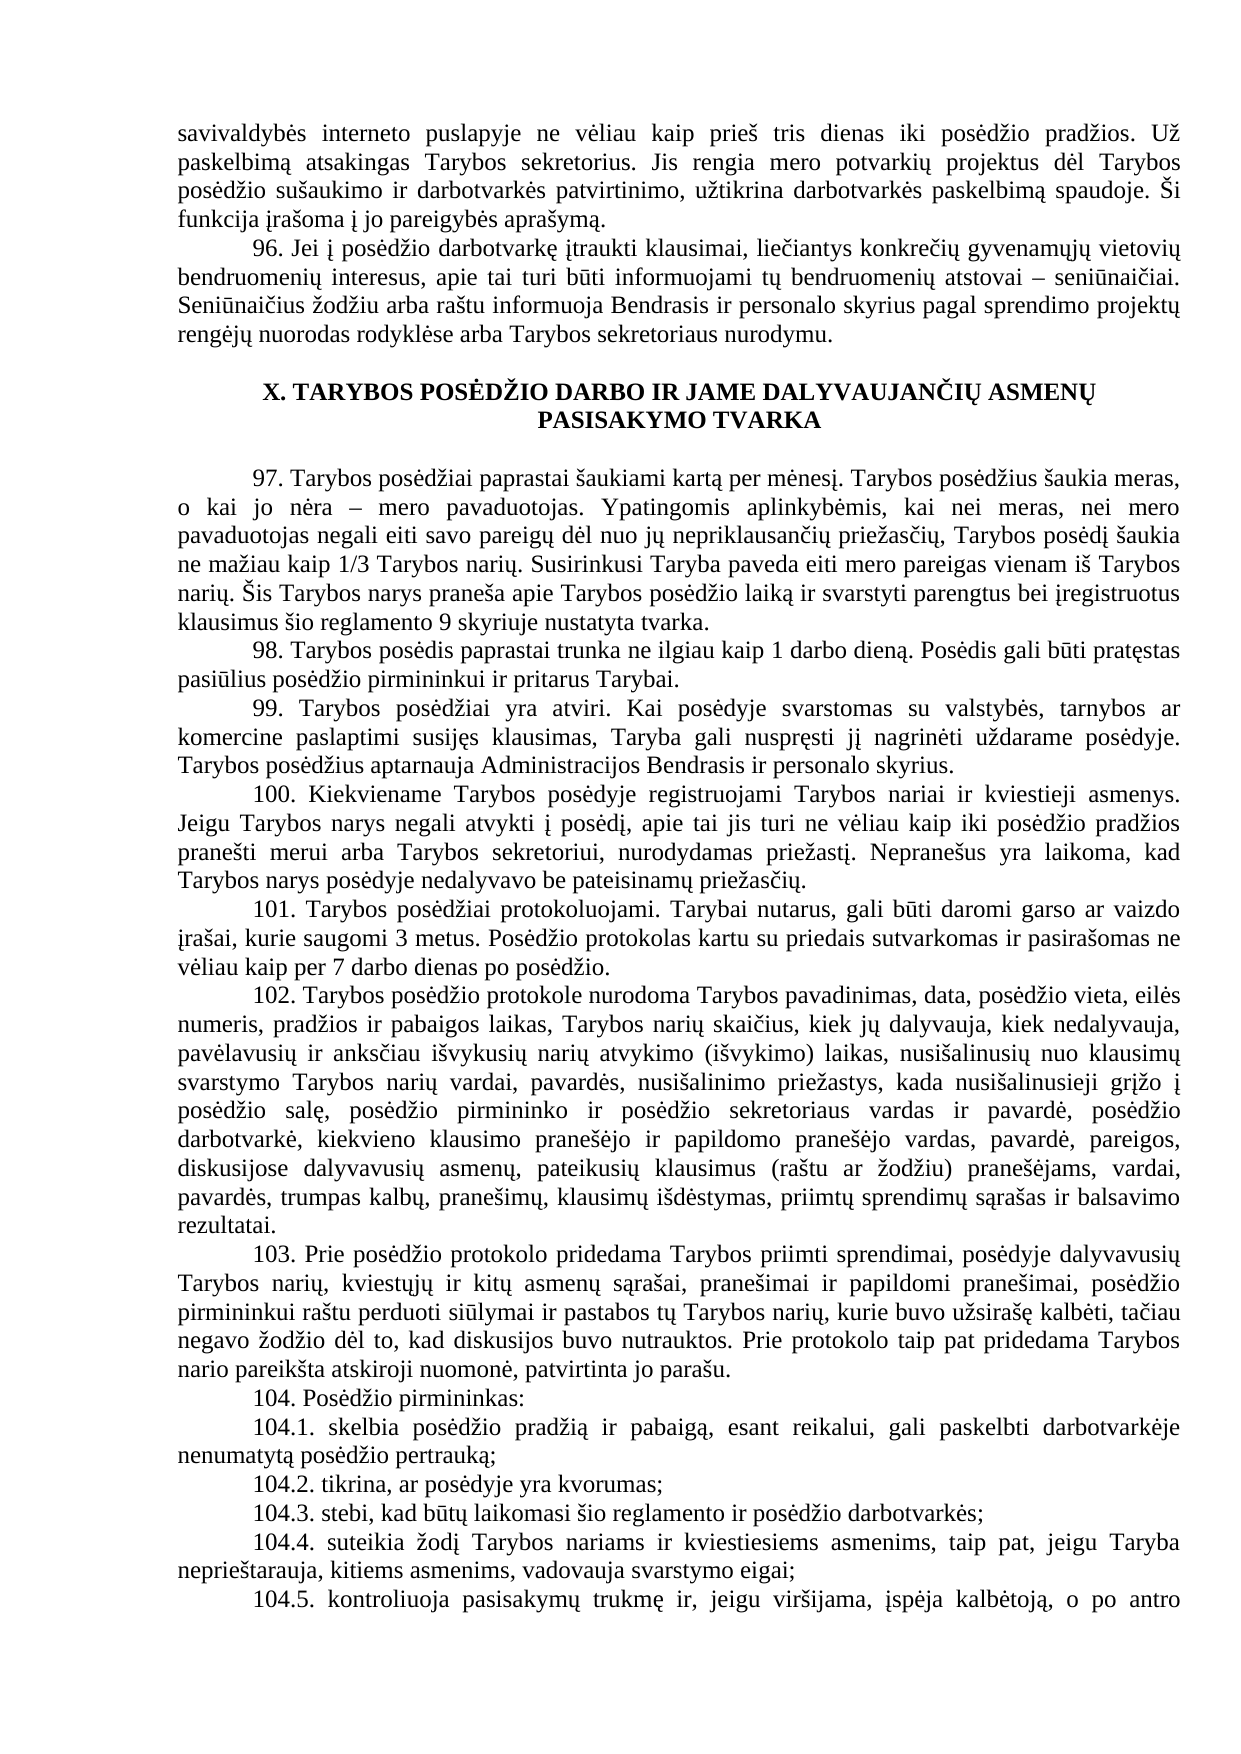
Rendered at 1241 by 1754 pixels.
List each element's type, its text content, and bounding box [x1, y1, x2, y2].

text 96. Jei į posėdžio darbotvarkę įtraukti klausimai, liečiantys konkrečių gyvenamųjų vietovių bendruomenių interesus, apie tai turi būti informuojami tų bendruomenių atstovai – seniūnaičiai. Seniūnaičius žodžiu arba raštu informuoja Bendrasis ir personalo skyrius pagal sprendimo projektų rengėjų nuorodas rodyklėse arba Tarybos sekretoriaus nurodymu. [177, 233, 1181, 348]
text 104.3. stebi, kad būtų laikomasi šio reglamento ir posėdžio darbotvarkės; [177, 1498, 1181, 1527]
text 102. Tarybos posėdžio protokole nurodoma Tarybos pavadinimas, data, posėdžio vieta, eilės numeris, pradžios ir pabaigos laikas, Tarybos narių skaičius, kiek jų dalyvauja, kiek nedalyvauja, pavėlavusių ir anksčiau išvykusių narių atvykimo (išvykimo) laikas, nusišalinusių nuo klausimų svarstymo Tarybos narių vardai, pavardės, nusišalinimo priežastys, kada nusišalinusieji grįžo į posėdžio salę, posėdžio pirmininko ir posėdžio sekretoriaus vardas ir pavardė, posėdžio darbotvarkė, kiekvieno klausimo pranešėjo ir papildomo pranešėjo vardas, pavardė, pareigos, diskusijose dalyvavusių asmenų, pateikusių klausimus (raštu ar žodžiu) pranešėjams, vardai, pavardės, trumpas kalbų, pranešimų, klausimų išdėstymas, priimtų sprendimų sąrašas ir balsavimo rezultatai. [177, 981, 1181, 1239]
text 104. Posėdžio pirmininkas: [177, 1383, 1181, 1412]
text 104.2. tikrina, ar posėdyje yra kvorumas; [177, 1469, 1181, 1498]
text 98. Tarybos posėdis paprastai trunka ne ilgiau kaip 1 darbo dieną. Posėdis gali būti pratęstas pasiūlius posėdžio pirmininkui ir pritarus Tarybai. [177, 636, 1181, 693]
text savivaldybės interneto puslapyje ne vėliau kaip prieš tris dienas iki posėdžio pradžios. Už paskelbimą atsakingas Tarybos sekretorius. Jis rengia mero potvarkių projektus dėl Tarybos posėdžio sušaukimo ir darbotvarkės patvirtinimo, užtikrina darbotvarkės paskelbimą spaudoje. Ši funkcija įrašoma į jo pareigybės aprašymą. [177, 118, 1181, 233]
text 101. Tarybos posėdžiai protokoluojami. Tarybai nutarus, gali būti daromi garso ar vaizdo įrašai, kurie saugomi 3 metus. Posėdžio protokolas kartu su priedais sutvarkomas ir pasirašomas ne vėliau kaip per 7 darbo dienas po posėdžio. [177, 894, 1181, 981]
text 97. Tarybos posėdžiai paprastai šaukiami kartą per mėnesį. Tarybos posėdžius šaukia meras, o kai jo nėra – mero pavaduotojas. Ypatingomis aplinkybėmis, kai nei meras, nei mero pavaduotojas negali eiti savo pareigų dėl nuo jų nepriklausančių priežasčių, Tarybos posėdį šaukia ne mažiau kaip 1/3 Tarybos narių. Susirinkusi Taryba paveda eiti mero pareigas vienam iš Tarybos narių. Šis Tarybos narys praneša apie Tarybos posėdžio laiką ir svarstyti parengtus bei įregistruotus klausimus šio reglamento 9 skyriuje nustatyta tvarka. [177, 463, 1181, 636]
text 104.4. suteikia žodį Tarybos nariams ir kviestiesiems asmenims, taip pat, jeigu Taryba neprieštarauja, kitiems asmenims, vadovauja svarstymo eigai; [177, 1527, 1181, 1584]
text X. TARYBOS POSĖDŽIO DARBO IR JAME DALYVAUJANČIŲ ASMENŲ PASISAKYMO TVARKA [177, 377, 1181, 434]
text 103. Prie posėdžio protokolo pridedama Tarybos priimti sprendimai, posėdyje dalyvavusių Tarybos narių, kviestųjų ir kitų asmenų sąrašai, pranešimai ir papildomi pranešimai, posėdžio pirmininkui raštu perduoti siūlymai ir pastabos tų Tarybos narių, kurie buvo užsirašę kalbėti, tačiau negavo žodžio dėl to, kad diskusijos buvo nutrauktos. Prie protokolo taip pat pridedama Tarybos nario pareikšta atskiroji nuomonė, patvirtinta jo parašu. [177, 1239, 1181, 1383]
text 104.5. kontroliuoja pasisakymų trukmę ir, jeigu viršijama, įspėja kalbėtoją, o po antro [177, 1584, 1181, 1613]
text 100. Kiekviename Tarybos posėdyje registruojami Tarybos nariai ir kviestieji asmenys. Jeigu Tarybos narys negali atvykti į posėdį, apie tai jis turi ne vėliau kaip iki posėdžio pradžios pranešti merui arba Tarybos sekretoriui, nurodydamas priežastį. Nepranešus yra laikoma, kad Tarybos narys posėdyje nedalyvavo be pateisinamų priežasčių. [177, 779, 1181, 894]
text 104.1. skelbia posėdžio pradžią ir pabaigą, esant reikalui, gali paskelbti darbotvarkėje nenumatytą posėdžio pertrauką; [177, 1412, 1181, 1469]
text 99. Tarybos posėdžiai yra atviri. Kai posėdyje svarstomas su valstybės, tarnybos ar komercine paslaptimi susijęs klausimas, Taryba gali nuspręsti jį nagrinėti uždarame posėdyje. Tarybos posėdžius aptarnauja Administracijos Bendrasis ir personalo skyrius. [177, 693, 1181, 779]
